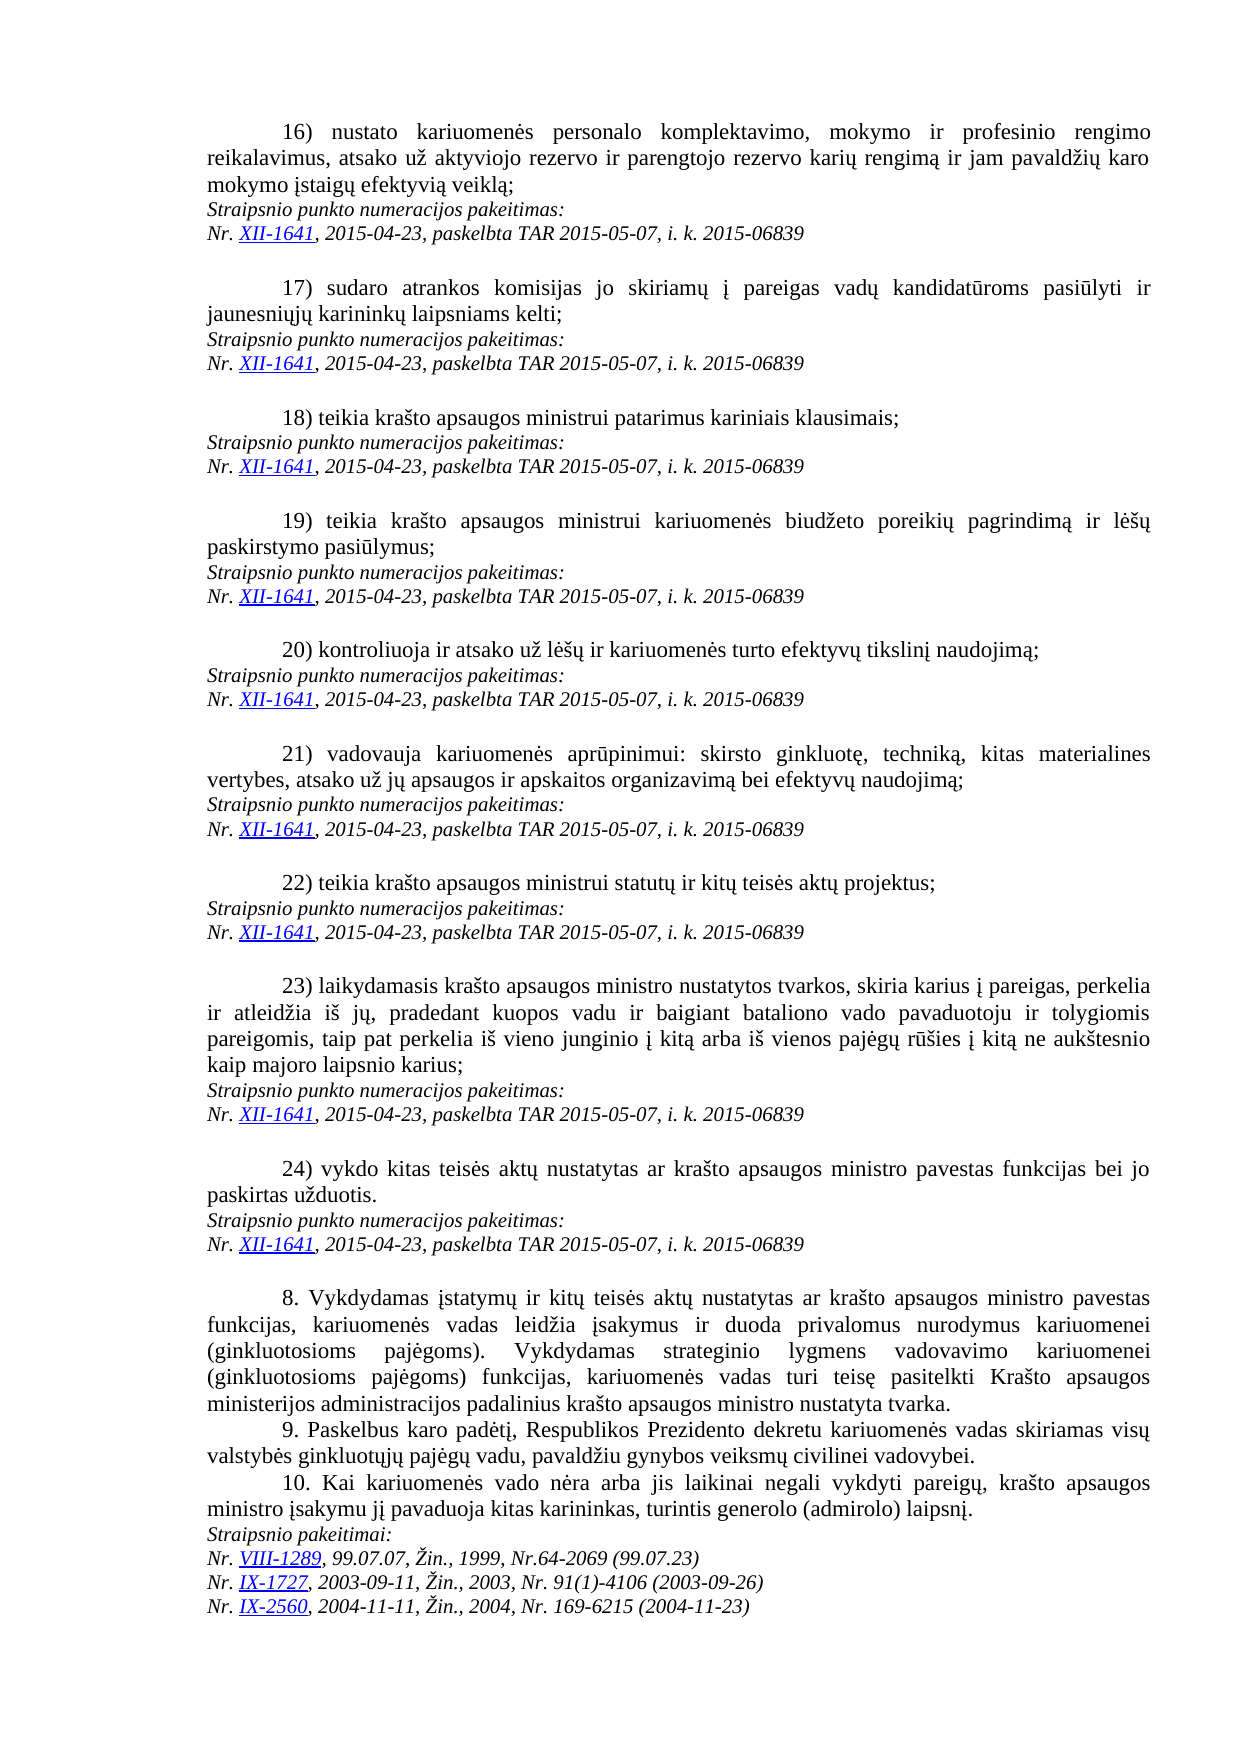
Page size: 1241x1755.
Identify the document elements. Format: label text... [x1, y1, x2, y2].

text Straipsnio punkto numeracijos pakeitimas: [207, 559, 1152, 584]
text Straipsnio pakeitimai: [207, 1522, 1152, 1546]
text 18) teikia krašto apsaugos ministrui patarimus kariniais klausimais; [207, 404, 1152, 430]
text Nr. XII-1641, 2015-04-23, paskelbta TAR 2015-05-07, i. k. 2015-06839 [207, 584, 1152, 608]
text Straipsnio punkto numeracijos pakeitimas: [207, 792, 1152, 816]
text 16) nustato kariuomenės personalo komplektavimo, mokymo ir profesinio rengimo reikalavimus, atsako už aktyviojo rezervo ir parengtojo rezervo karių rengimą ir jam pavaldžių karo mokymo įstaigų efektyvią veiklą; [207, 118, 1152, 197]
text 21) vadovauja kariuomenės aprūpinimui: skirsto ginkluotę, techniką, kitas materialines vertybes, atsako už jų apsaugos ir apskaitos organizavimą bei efektyvų naudojimą; [207, 740, 1152, 792]
text Nr. XII-1641, 2015-04-23, paskelbta TAR 2015-05-07, i. k. 2015-06839 [207, 920, 1152, 944]
text Nr. XII-1641, 2015-04-23, paskelbta TAR 2015-05-07, i. k. 2015-06839 [207, 221, 1152, 245]
text 9. Paskelbus karo padėtį, Respublikos Prezidento dekretu kariuomenės vadas skiriamas visų valstybės ginkluotųjų pajėgų vadu, pavaldžiu gynybos veiksmų civilinei vadovybei. [207, 1416, 1152, 1469]
text 19) teikia krašto apsaugos ministrui kariuomenės biudžeto poreikių pagrindimą ir lėšų paskirstymo pasiūlymus; [207, 507, 1152, 559]
text Straipsnio punkto numeracijos pakeitimas: [207, 430, 1152, 454]
text Nr. VIII-1289, 99.07.07, Žin., 1999, Nr.64-2069 (99.07.23) [207, 1546, 1152, 1570]
text Nr. IX-1727, 2003-09-11, Žin., 2003, Nr. 91(1)-4106 (2003-09-26) [207, 1570, 1152, 1594]
text 23) laikydamasis krašto apsaugos ministro nustatytos tvarkos, skiria karius į pareigas, perkelia ir atleidžia iš jų, pradedant kuopos vadu ir baigiant bataliono vado pavaduotoju ir tolygiomis pareigomis, taip pat perkelia iš vieno junginio į kitą arba iš vienos pajėgų rūšies į kitą ne aukštesnio kaip majoro laipsnio karius; [207, 972, 1152, 1078]
text Nr. XII-1641, 2015-04-23, paskelbta TAR 2015-05-07, i. k. 2015-06839 [207, 351, 1152, 375]
text Straipsnio punkto numeracijos pakeitimas: [207, 327, 1152, 351]
text 8. Vykdydamas įstatymų ir kitų teisės aktų nustatytas ar krašto apsaugos ministro pavestas funkcijas, kariuomenės vadas leidžia įsakymus ir duoda privalomus nurodymus kariuomenei (ginkluotosioms pajėgoms). Vykdydamas strateginio lygmens vadovavimo kariuomenei (ginkluotosioms pajėgoms) funkcijas, kariuomenės vadas turi teisę pasitelkti Krašto apsaugos ministerijos administracijos padalinius krašto apsaugos ministro nustatyta tvarka. [207, 1284, 1152, 1416]
text Straipsnio punkto numeracijos pakeitimas: [207, 663, 1152, 687]
text Straipsnio punkto numeracijos pakeitimas: [207, 896, 1152, 920]
text 10. Kai kariuomenės vado nėra arba jis laikinai negali vykdyti pareigų, krašto apsaugos ministro įsakymu jį pavaduoja kitas karininkas, turintis generolo (admirolo) laipsnį. [207, 1469, 1152, 1522]
text 17) sudaro atrankos komisijas jo skiriamų į pareigas vadų kandidatūroms pasiūlyti ir jaunesniųjų karininkų laipsniams kelti; [207, 274, 1152, 327]
text Straipsnio punkto numeracijos pakeitimas: [207, 1078, 1152, 1102]
text Nr. XII-1641, 2015-04-23, paskelbta TAR 2015-05-07, i. k. 2015-06839 [207, 816, 1152, 841]
text Nr. XII-1641, 2015-04-23, paskelbta TAR 2015-05-07, i. k. 2015-06839 [207, 1102, 1152, 1126]
text 22) teikia krašto apsaugos ministrui statutų ir kitų teisės aktų projektus; [207, 869, 1152, 896]
text Nr. IX-2560, 2004-11-11, Žin., 2004, Nr. 169-6215 (2004-11-23) [207, 1594, 1152, 1618]
text Straipsnio punkto numeracijos pakeitimas: [207, 197, 1152, 221]
text 20) kontroliuoja ir atsako už lėšų ir kariuomenės turto efektyvų tikslinį naudojimą; [207, 636, 1152, 663]
text Nr. XII-1641, 2015-04-23, paskelbta TAR 2015-05-07, i. k. 2015-06839 [207, 1232, 1152, 1256]
text 24) vykdo kitas teisės aktų nustatytas ar krašto apsaugos ministro pavestas funkcijas bei jo paskirtas užduotis. [207, 1155, 1152, 1207]
text Nr. XII-1641, 2015-04-23, paskelbta TAR 2015-05-07, i. k. 2015-06839 [207, 687, 1152, 711]
text Nr. XII-1641, 2015-04-23, paskelbta TAR 2015-05-07, i. k. 2015-06839 [207, 454, 1152, 478]
text Straipsnio punkto numeracijos pakeitimas: [207, 1207, 1152, 1232]
